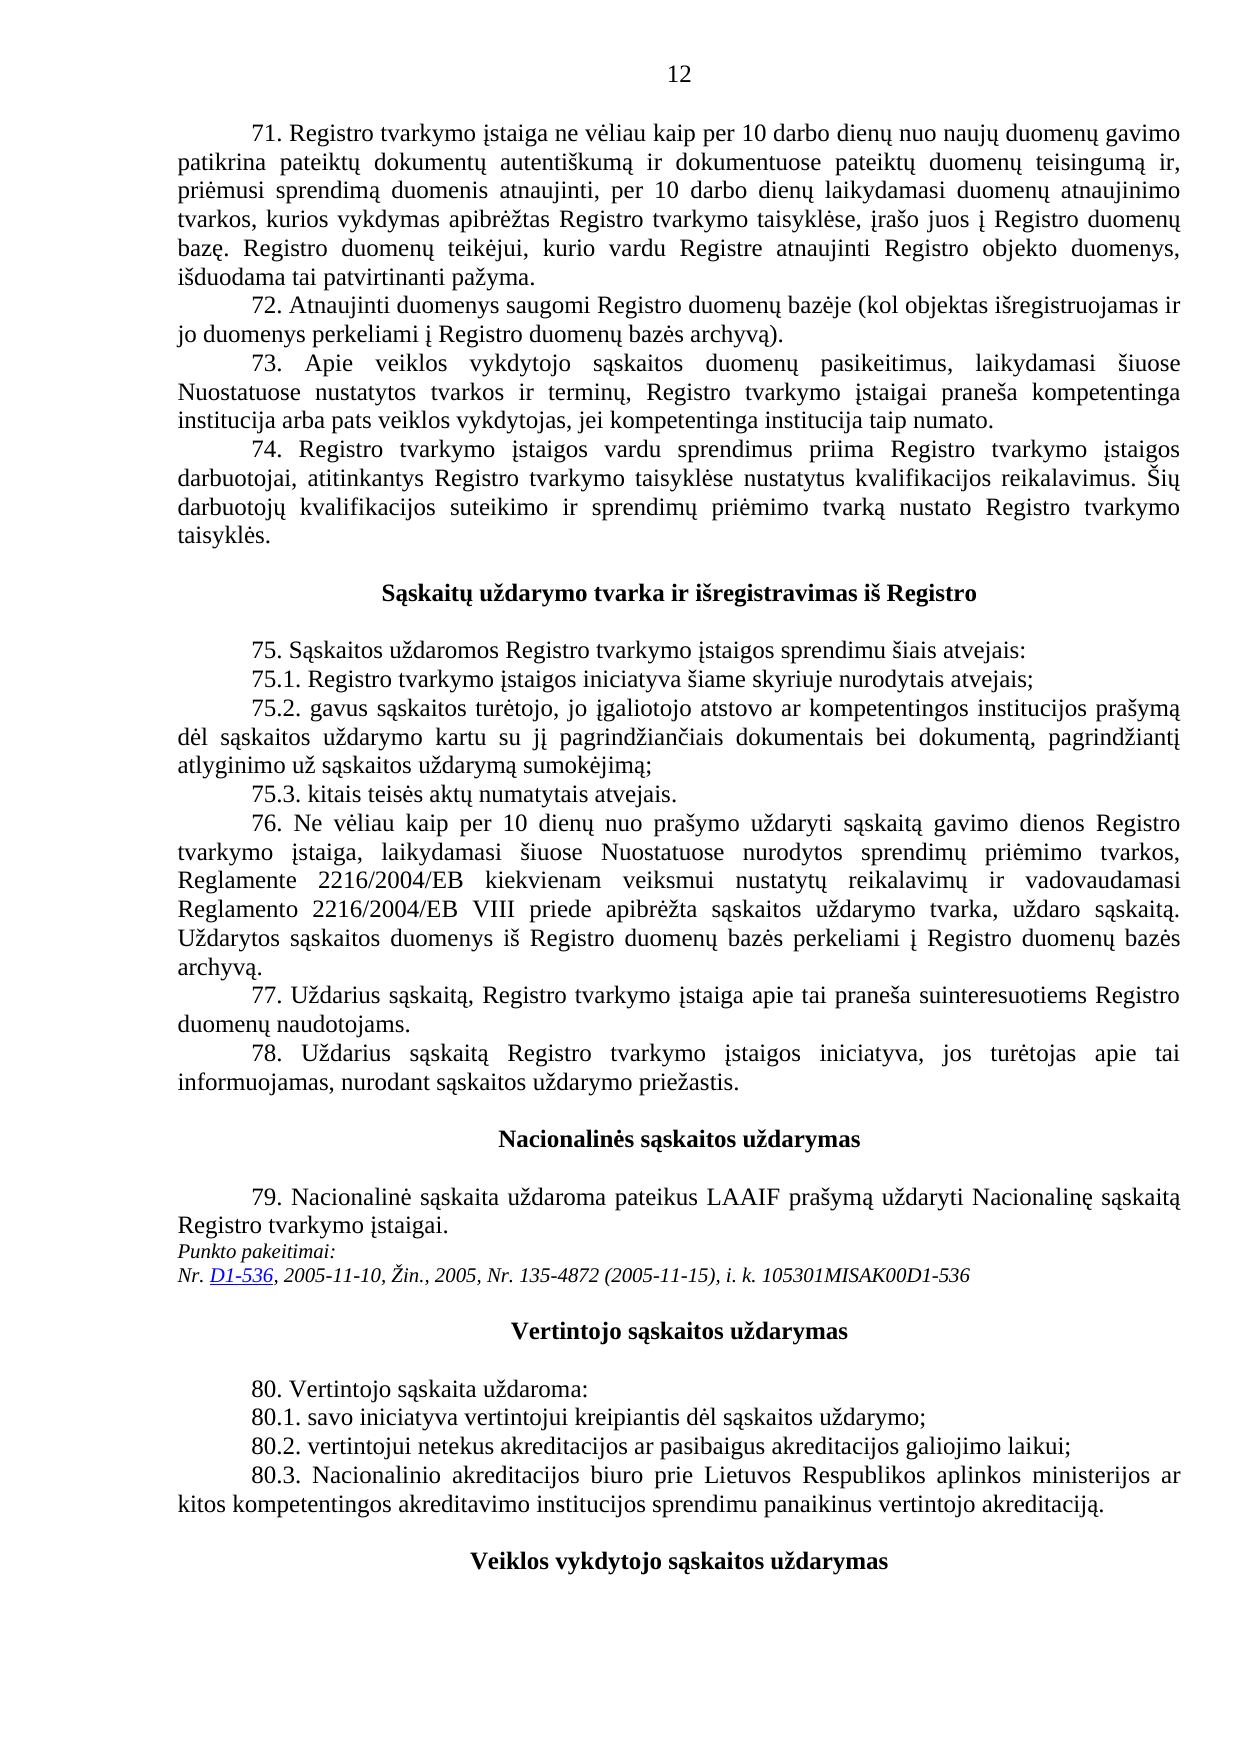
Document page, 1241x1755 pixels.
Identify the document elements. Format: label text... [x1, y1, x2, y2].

text 74. Registro tvarkymo įstaigos vardu sprendimus priima Registro tvarkymo įstaigos darbuotojai, atitinkantys Registro tvarkymo taisyklėse nustatytus kvalifikacijos reikalavimus. Šių darbuotojų kvalifikacijos suteikimo ir sprendimų priėmimo tvarką nustato Registro tvarkymo taisyklės. [177, 434, 1181, 549]
text Veiklos vykdytojo sąskaitos uždarymas [177, 1546, 1181, 1575]
text 75.1. Registro tvarkymo įstaigos iniciatyva šiame skyriuje nurodytais atvejais; [177, 664, 1181, 693]
text 75.3. kitais teisės aktų numatytais atvejais. [177, 779, 1181, 808]
text 73. Apie veiklos vykdytojo sąskaitos duomenų pasikeitimus, laikydamasi šiuose Nuostatuose nustatytos tvarkos ir terminų, Registro tvarkymo įstaigai praneša kompetentinga institucija arba pats veiklos vykdytojas, jei kompetentinga institucija taip numato. [177, 348, 1181, 434]
text 75. Sąskaitos uždaromos Registro tvarkymo įstaigos sprendimu šiais atvejais: [177, 636, 1181, 664]
text 80. Vertintojo sąskaita uždaroma: [177, 1374, 1181, 1402]
text 71. Registro tvarkymo įstaiga ne vėliau kaip per 10 darbo dienų nuo naujų duomenų gavimo patikrina pateiktų dokumentų autentiškumą ir dokumentuose pateiktų duomenų teisingumą ir, priėmusi sprendimą duomenis atnaujinti, per 10 darbo dienų laikydamasi duomenų atnaujinimo tvarkos, kurios vykdymas apibrėžtas Registro tvarkymo taisyklėse, įrašo juos į Registro duomenų bazę. Registro duomenų teikėjui, kurio vardu Registre atnaujinti Registro objekto duomenys, išduodama tai patvirtinanti pažyma. [177, 118, 1181, 291]
text Punkto pakeitimai: [177, 1239, 1181, 1263]
text 80.3. Nacionalinio akreditacijos biuro prie Lietuvos Respublikos aplinkos ministerijos ar kitos kompetentingos akreditavimo institucijos sprendimu panaikinus vertintojo akreditaciją. [177, 1460, 1181, 1517]
text 80.1. savo iniciatyva vertintojui kreipiantis dėl sąskaitos uždarymo; [177, 1402, 1181, 1431]
text 76. Ne vėliau kaip per 10 dienų nuo prašymo uždaryti sąskaitą gavimo dienos Registro tvarkymo įstaiga, laikydamasi šiuose Nuostatuose nurodytos sprendimų priėmimo tvarkos, Reglamente 2216/2004/EB kiekvienam veiksmui nustatytų reikalavimų ir vadovaudamasi Reglamento 2216/2004/EB VIII priede apibrėžta sąskaitos uždarymo tvarka, uždaro sąskaitą. Uždarytos sąskaitos duomenys iš Registro duomenų bazės perkeliami į Registro duomenų bazės archyvą. [177, 808, 1181, 981]
text Sąskaitų uždarymo tvarka ir išregistravimas iš Registro [177, 578, 1181, 607]
text Nacionalinės sąskaitos uždarymas [177, 1124, 1181, 1153]
text Nr. D1-536, 2005-11-10, Žin., 2005, Nr. 135-4872 (2005-11-15), i. k. 105301MISAK00D1-536 [177, 1263, 1181, 1287]
text Vertintojo sąskaitos uždarymas [177, 1316, 1181, 1345]
text 75.2. gavus sąskaitos turėtojo, jo įgaliotojo atstovo ar kompetentingos institucijos prašymą dėl sąskaitos uždarymo kartu su jį pagrindžiančiais dokumentais bei dokumentą, pagrindžiantį atlyginimo už sąskaitos uždarymą sumokėjimą; [177, 693, 1181, 779]
text 77. Uždarius sąskaitą, Registro tvarkymo įstaiga apie tai praneša suinteresuotiems Registro duomenų naudotojams. [177, 981, 1181, 1038]
text 80.2. vertintojui netekus akreditacijos ar pasibaigus akreditacijos galiojimo laikui; [177, 1431, 1181, 1460]
text 78. Uždarius sąskaitą Registro tvarkymo įstaigos iniciatyva, jos turėtojas apie tai informuojamas, nurodant sąskaitos uždarymo priežastis. [177, 1038, 1181, 1096]
text 79. Nacionalinė sąskaita uždaroma pateikus LAAIF prašymą uždaryti Nacionalinę sąskaitą Registro tvarkymo įstaigai. [177, 1182, 1181, 1239]
text 72. Atnaujinti duomenys saugomi Registro duomenų bazėje (kol objektas išregistruojamas ir jo duomenys perkeliami į Registro duomenų bazės archyvą). [177, 291, 1181, 348]
